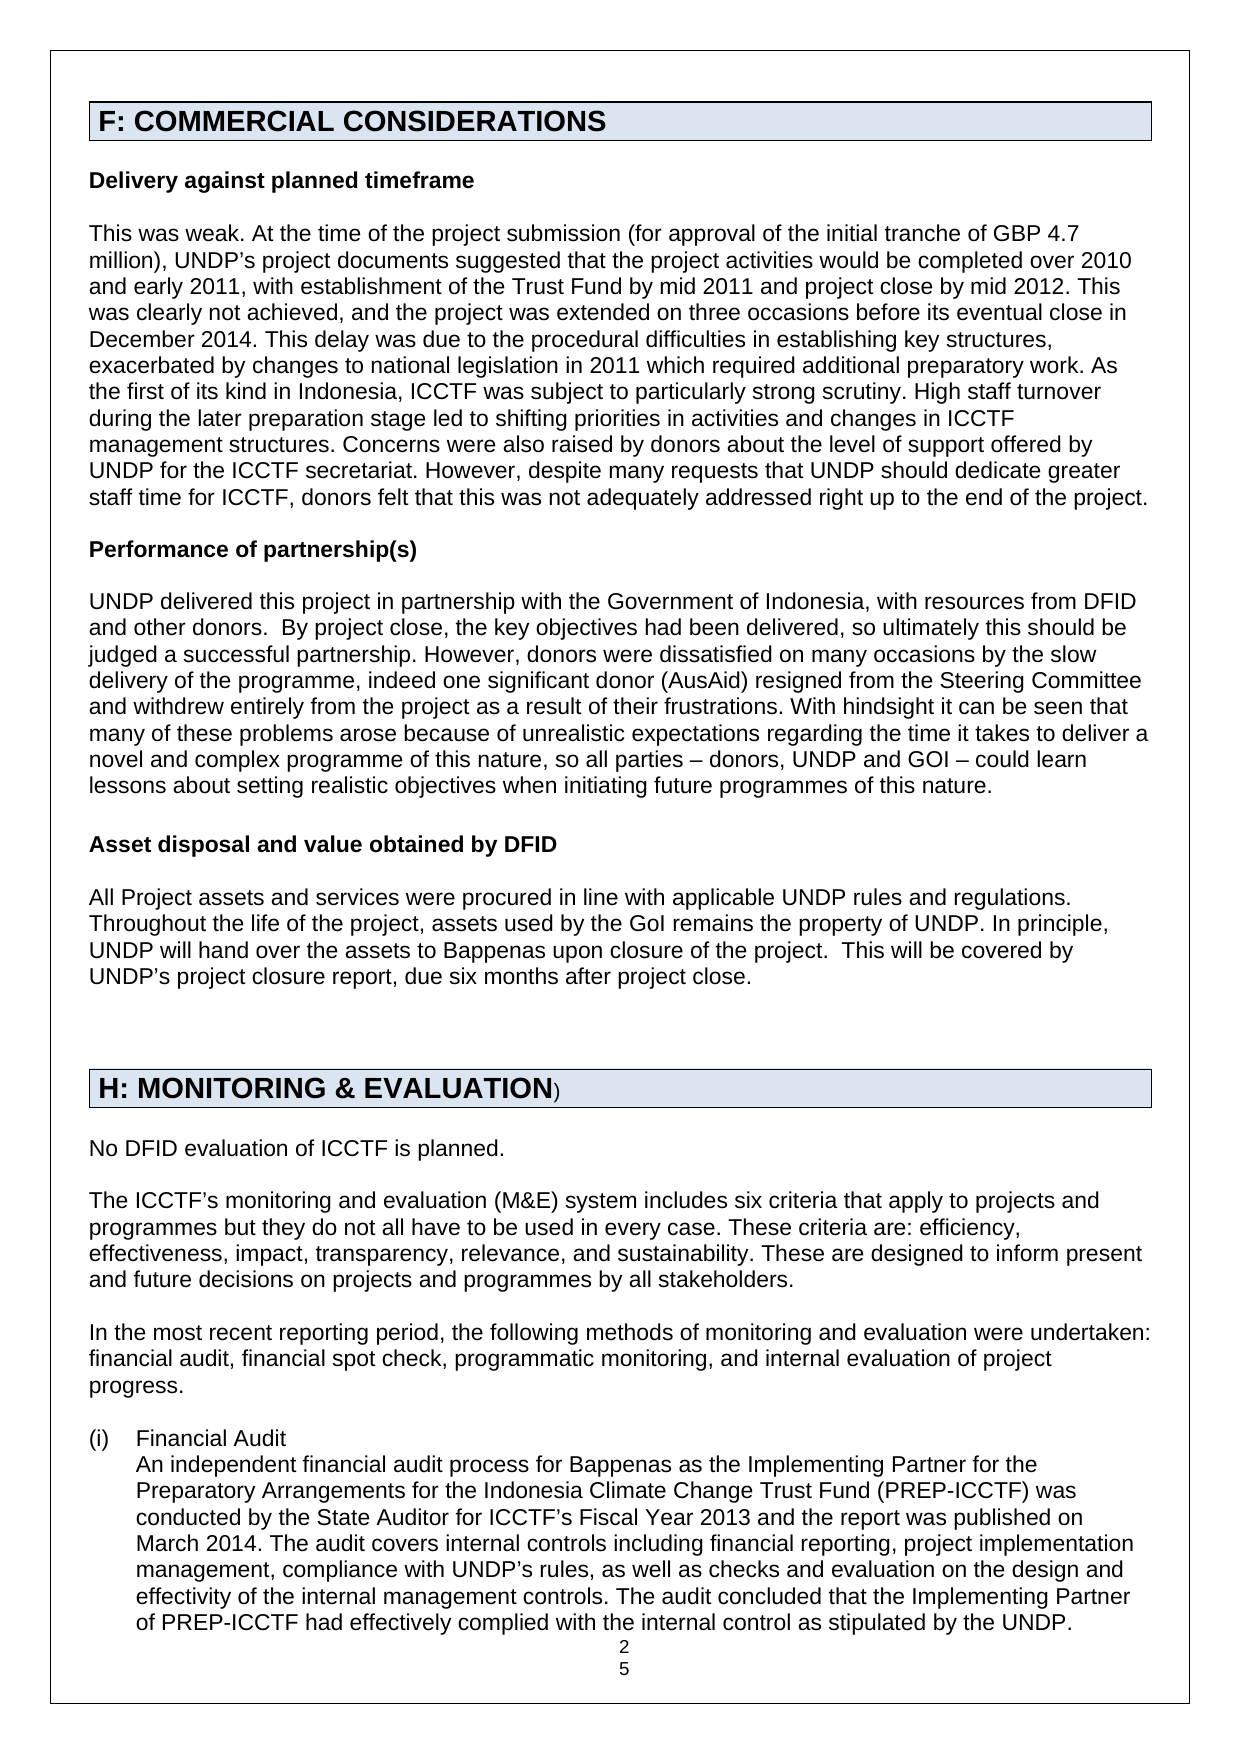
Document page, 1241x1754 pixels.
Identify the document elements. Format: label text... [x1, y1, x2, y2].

text F: COMMERCIAL CONSIDERATIONS [90, 103, 1151, 140]
text In the most recent reporting period, the following methods of monitoring and evaluation were undertaken: financial audit, financial spot check, programmatic monitoring, and internal evaluation of project progress. [89, 1319, 1152, 1398]
text Performance of partnership(s) [89, 536, 1152, 563]
list An independent financial audit process for Bappenas as the Implementing Partner for the Preparatory Arrangements for the Indonesia Climate Change Trust Fund (PREP-ICCTF) was conducted by the State Auditor for ICCTF’s Fiscal Year 2013 and the report was published on March 2014. The audit covers internal controls including financial reporting, project implementation management, compliance with UNDP’s rules, as well as checks and evaluation on the design and effectivity of the internal management controls. The audit concluded that the Implementing Partner of PREP-ICCTF had effectively complied with the internal control as stipulated by the UNDP. [136, 1451, 1152, 1635]
text All Project assets and services were procured in line with applicable UNDP rules and regulations. Throughout the life of the project, assets used by the GoI remains the property of UNDP. In principle, UNDP will hand over the assets to Bappenas upon closure of the project. This will be covered by UNDP’s project closure report, due six months after project close. [89, 884, 1154, 989]
text This was weak. At the time of the project submission (for approval of the initial tranche of GBP 4.7 million), UNDP’s project documents suggested that the project activities would be completed over 2010 and early 2011, with establishment of the Trust Fund by mid 2011 and project close by mid 2012. This was clearly not achieved, and the project was extended on three occasions before its eventual close in December 2014. This delay was due to the procedural difficulties in establishing key structures, exacerbated by changes to national legislation in 2011 which required additional preparatory work. As the first of its kind in Indonesia, ICCTF was subject to particularly strong scrutiny. High staff turnover during the later preparation stage led to shifting priorities in activities and changes in ICCTF management structures. Concerns were also raised by donors about the level of support offered by UNDP for the ICCTF secretariat. However, despite many requests that UNDP should dedicate greater staff time for ICCTF, donors felt that this was not adequately addressed right up to the end of the project. [89, 220, 1152, 510]
text Delivery against planned timeframe [89, 167, 1152, 194]
text UNDP delivered this project in partnership with the Government of Indonesia, with resources from DFID and other donors. By project close, the key objectives had been delivered, so ultimately this should be judged a successful partnership. However, donors were dissatisfied on many occasions by the slow delivery of the programme, indeed one significant donor (AusAid) resigned from the Steering Committee and withdrew entirely from the project as a result of their frustrations. With hindsight it can be seen that many of these problems arose because of unrealistic expectations regarding the time it takes to deliver a novel and complex programme of this nature, so all parties – donors, UNDP and GOI – could learn lessons about setting realistic objectives when initiating future programmes of this nature. [89, 588, 1152, 799]
text Asset disposal and value obtained by DFID [89, 831, 1152, 858]
text The ICCTF’s monitoring and evaluation (M&E) system includes six criteria that apply to projects and programmes but they do not all have to be used in every case. These criteria are: efficiency, effectiveness, impact, transparency, relevance, and sustainability. These are designed to inform present and future decisions on projects and programmes by all stakeholders. [89, 1187, 1152, 1293]
text No DFID evaluation of ICCTF is planned. [89, 1134, 1152, 1161]
list Financial Audit [89, 1424, 1152, 1451]
text H: MONITORING & EVALUATION) [90, 1070, 1151, 1107]
